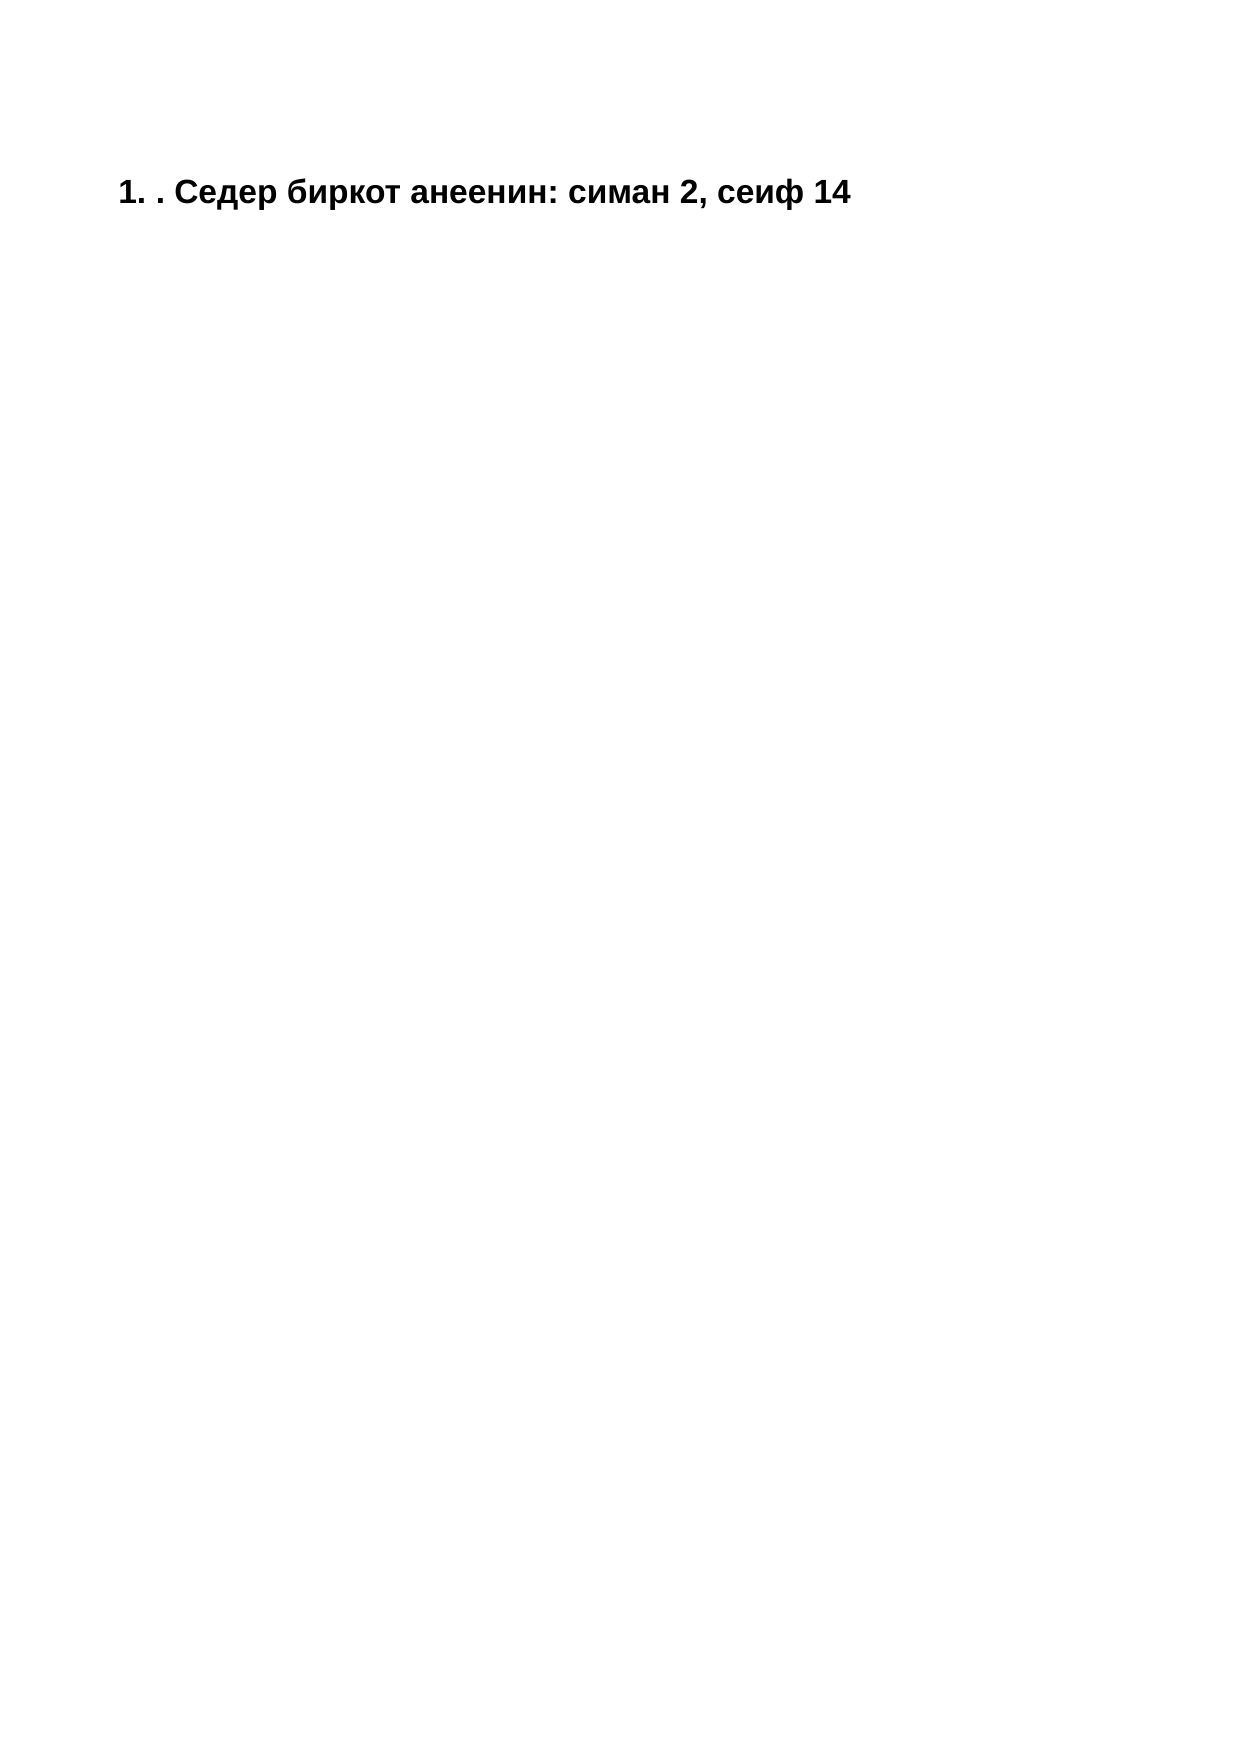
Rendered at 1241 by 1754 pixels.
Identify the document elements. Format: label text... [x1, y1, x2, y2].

subtitle . Седер биркот анеенин: симан 2, сеиф 14 [118, 147, 1122, 176]
